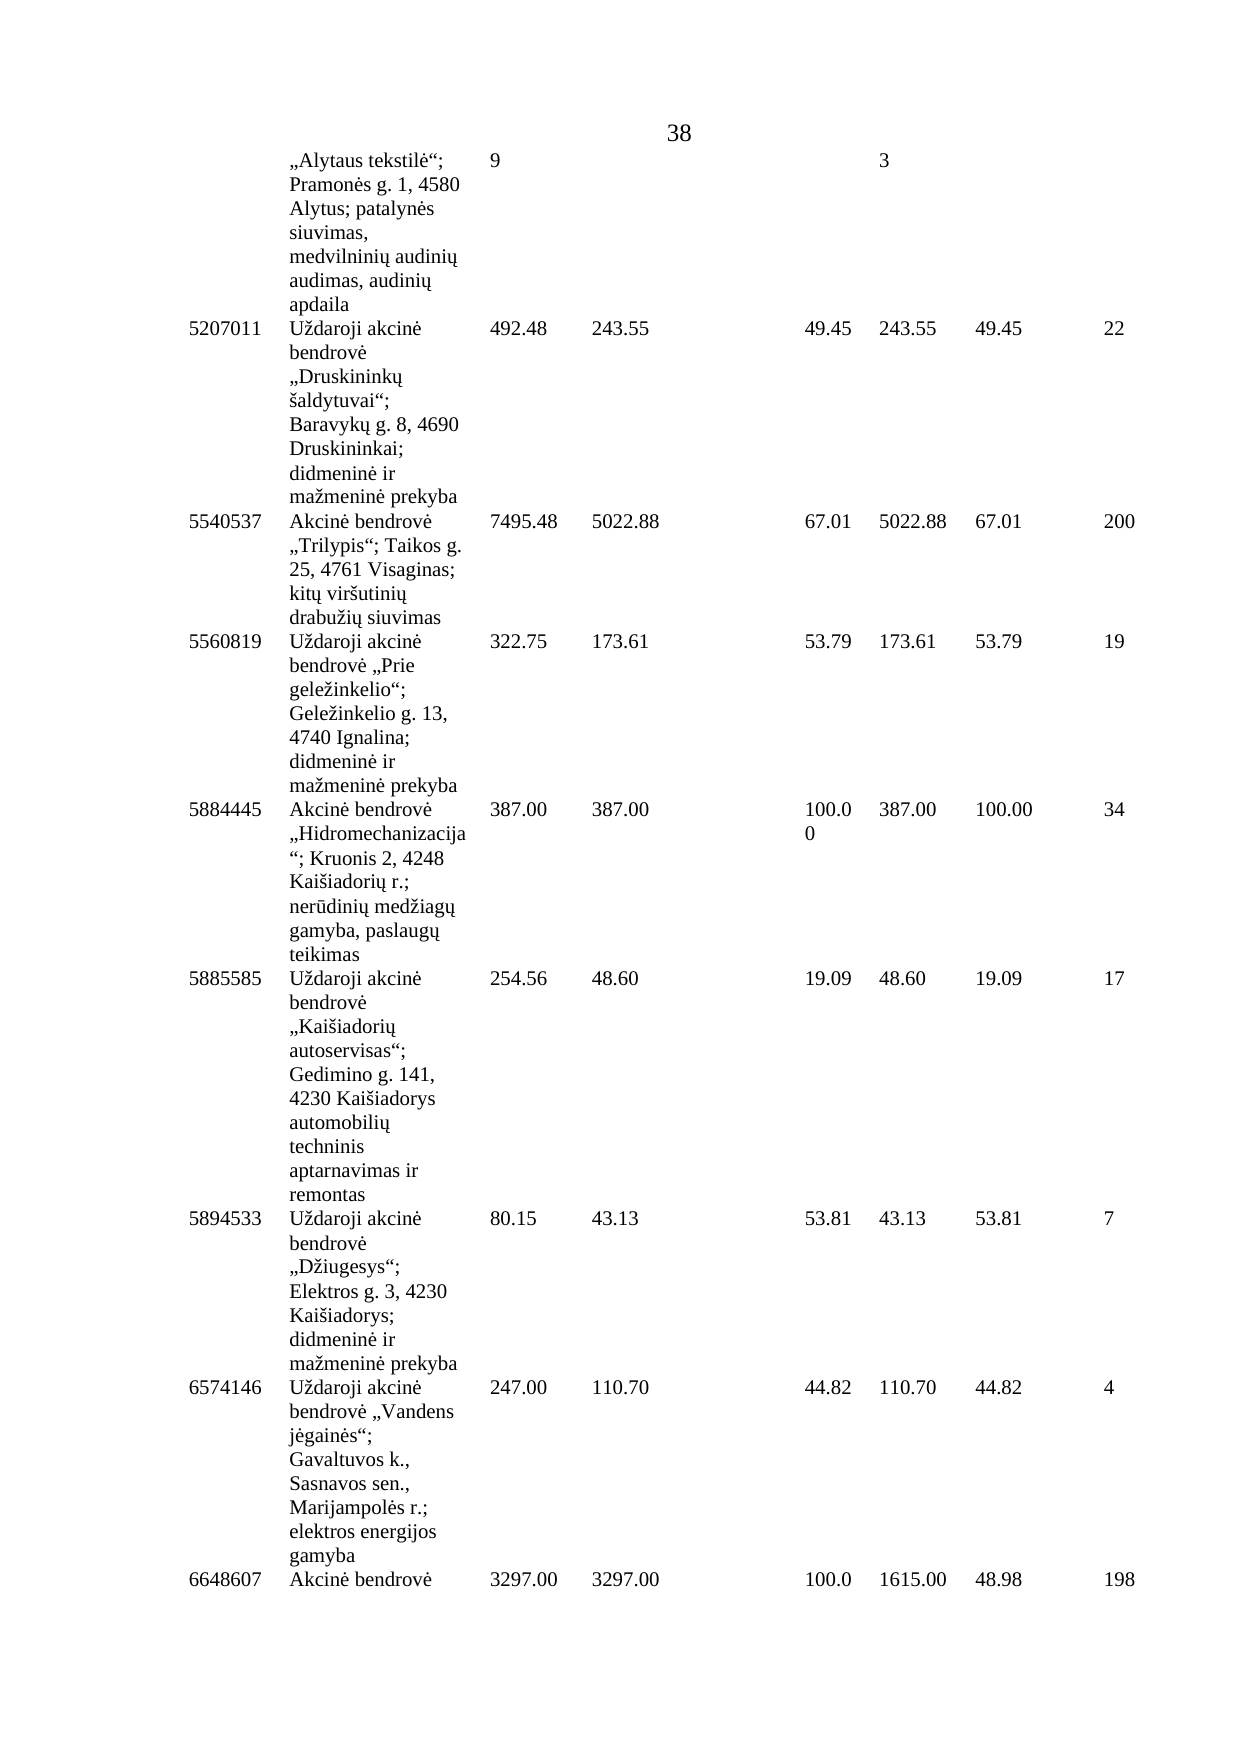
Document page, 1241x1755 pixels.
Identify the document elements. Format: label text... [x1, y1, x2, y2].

table_cell 53.81 [964, 1206, 1092, 1375]
table_cell 6648607 [177, 1567, 278, 1591]
table_cell 22 [1093, 316, 1181, 508]
table_cell 43.13 [868, 1206, 964, 1375]
table_cell Uždaroji akcinė bendrovė „Druskininkų šaldytuvai“; Baravykų g. 8, 4690 Druskininkai; didmeninė ir mažmeninė prekyba [278, 316, 478, 508]
table_cell 5022.88 [580, 509, 793, 629]
table_cell 7495.48 [479, 509, 580, 629]
table_cell 44.82 [793, 1375, 868, 1567]
table_cell 387.00 [868, 797, 964, 966]
table_cell 200 [1093, 509, 1181, 629]
table_cell 34 [1093, 797, 1181, 966]
table_cell „Alytaus tekstilė“; Pramonės g. 1, 4580 Alytus; patalynės siuvimas, medvilninių audinių audimas, audinių apdaila [278, 148, 478, 316]
table_cell 387.00 [479, 797, 580, 966]
table_cell 173.61 [580, 629, 793, 797]
table_cell Akcinė bendrovė „Hidromechanizacija“; Kruonis 2, 4248 Kaišiadorių r.; nerūdinių medžiagų gamyba, paslaugų teikimas [278, 797, 478, 966]
table_cell 4 [1093, 1375, 1181, 1567]
table_cell 198 [1093, 1567, 1181, 1591]
table_cell 100.00 [793, 797, 868, 966]
table_cell 1615.00 [868, 1567, 964, 1591]
table_cell 3297.00 [580, 1567, 793, 1591]
table_cell 247.00 [479, 1375, 580, 1567]
table_cell 17 [1093, 966, 1181, 1206]
table_cell 5884445 [177, 797, 278, 966]
table_cell Uždaroji akcinė bendrovė „Kaišiadorių autoservisas“; Gedimino g. 141, 4230 Kaišiadorys automobilių techninis aptarnavimas ir remontas [278, 966, 478, 1206]
table_cell 49.45 [964, 316, 1092, 508]
table_cell 43.13 [580, 1206, 793, 1375]
table_cell 3297.00 [479, 1567, 580, 1591]
table_cell [177, 148, 278, 316]
table_cell 254.56 [479, 966, 580, 1206]
table_cell 48.98 [964, 1567, 1092, 1591]
table_cell Uždaroji akcinė bendrovė „Vandens jėgainės“; Gavaltuvos k., Sasnavos sen., Marijampolės r.; elektros energijos gamyba [278, 1375, 478, 1567]
table_cell 9 [479, 148, 580, 316]
table_cell 110.70 [580, 1375, 793, 1567]
table_cell Akcinė bendrovė [278, 1567, 478, 1591]
table_cell [964, 148, 1092, 316]
table_cell 53.79 [793, 629, 868, 797]
table_cell 100.00 [964, 797, 1092, 966]
table_cell 5894533 [177, 1206, 278, 1375]
table_cell 5560819 [177, 629, 278, 797]
table_cell 322.75 [479, 629, 580, 797]
table_cell 49.45 [793, 316, 868, 508]
table_cell 53.79 [964, 629, 1092, 797]
table_cell 243.55 [868, 316, 964, 508]
table_cell 19.09 [964, 966, 1092, 1206]
table_cell 5885585 [177, 966, 278, 1206]
table_cell 48.60 [868, 966, 964, 1206]
table_cell 492.48 [479, 316, 580, 508]
table_cell 243.55 [580, 316, 793, 508]
table_cell 67.01 [964, 509, 1092, 629]
table_cell Uždaroji akcinė bendrovė „Džiugesys“; Elektros g. 3, 4230 Kaišiadorys; didmeninė ir mažmeninė prekyba [278, 1206, 478, 1375]
table_cell 3 [868, 148, 964, 316]
table_cell 53.81 [793, 1206, 868, 1375]
table_cell 19.09 [793, 966, 868, 1206]
table_cell Uždaroji akcinė bendrovė „Prie geležinkelio“; Geležinkelio g. 13, 4740 Ignalina; didmeninė ir mažmeninė prekyba [278, 629, 478, 797]
table_cell 100.0 [793, 1567, 868, 1591]
table_cell [1093, 148, 1181, 316]
table_cell 173.61 [868, 629, 964, 797]
table_cell 387.00 [580, 797, 793, 966]
table_cell 48.60 [580, 966, 793, 1206]
table_cell 6574146 [177, 1375, 278, 1567]
table_cell 19 [1093, 629, 1181, 797]
table_cell 7 [1093, 1206, 1181, 1375]
table_cell 110.70 [868, 1375, 964, 1567]
table_cell 5022.88 [868, 509, 964, 629]
table_cell [793, 148, 868, 316]
table_cell 5540537 [177, 509, 278, 629]
table_cell 80.15 [479, 1206, 580, 1375]
table_cell [580, 148, 793, 316]
table_cell 67.01 [793, 509, 868, 629]
table_cell 5207011 [177, 316, 278, 508]
table_cell 44.82 [964, 1375, 1092, 1567]
table_cell Akcinė bendrovė „Trilypis“; Taikos g. 25, 4761 Visaginas; kitų viršutinių drabužių siuvimas [278, 509, 478, 629]
